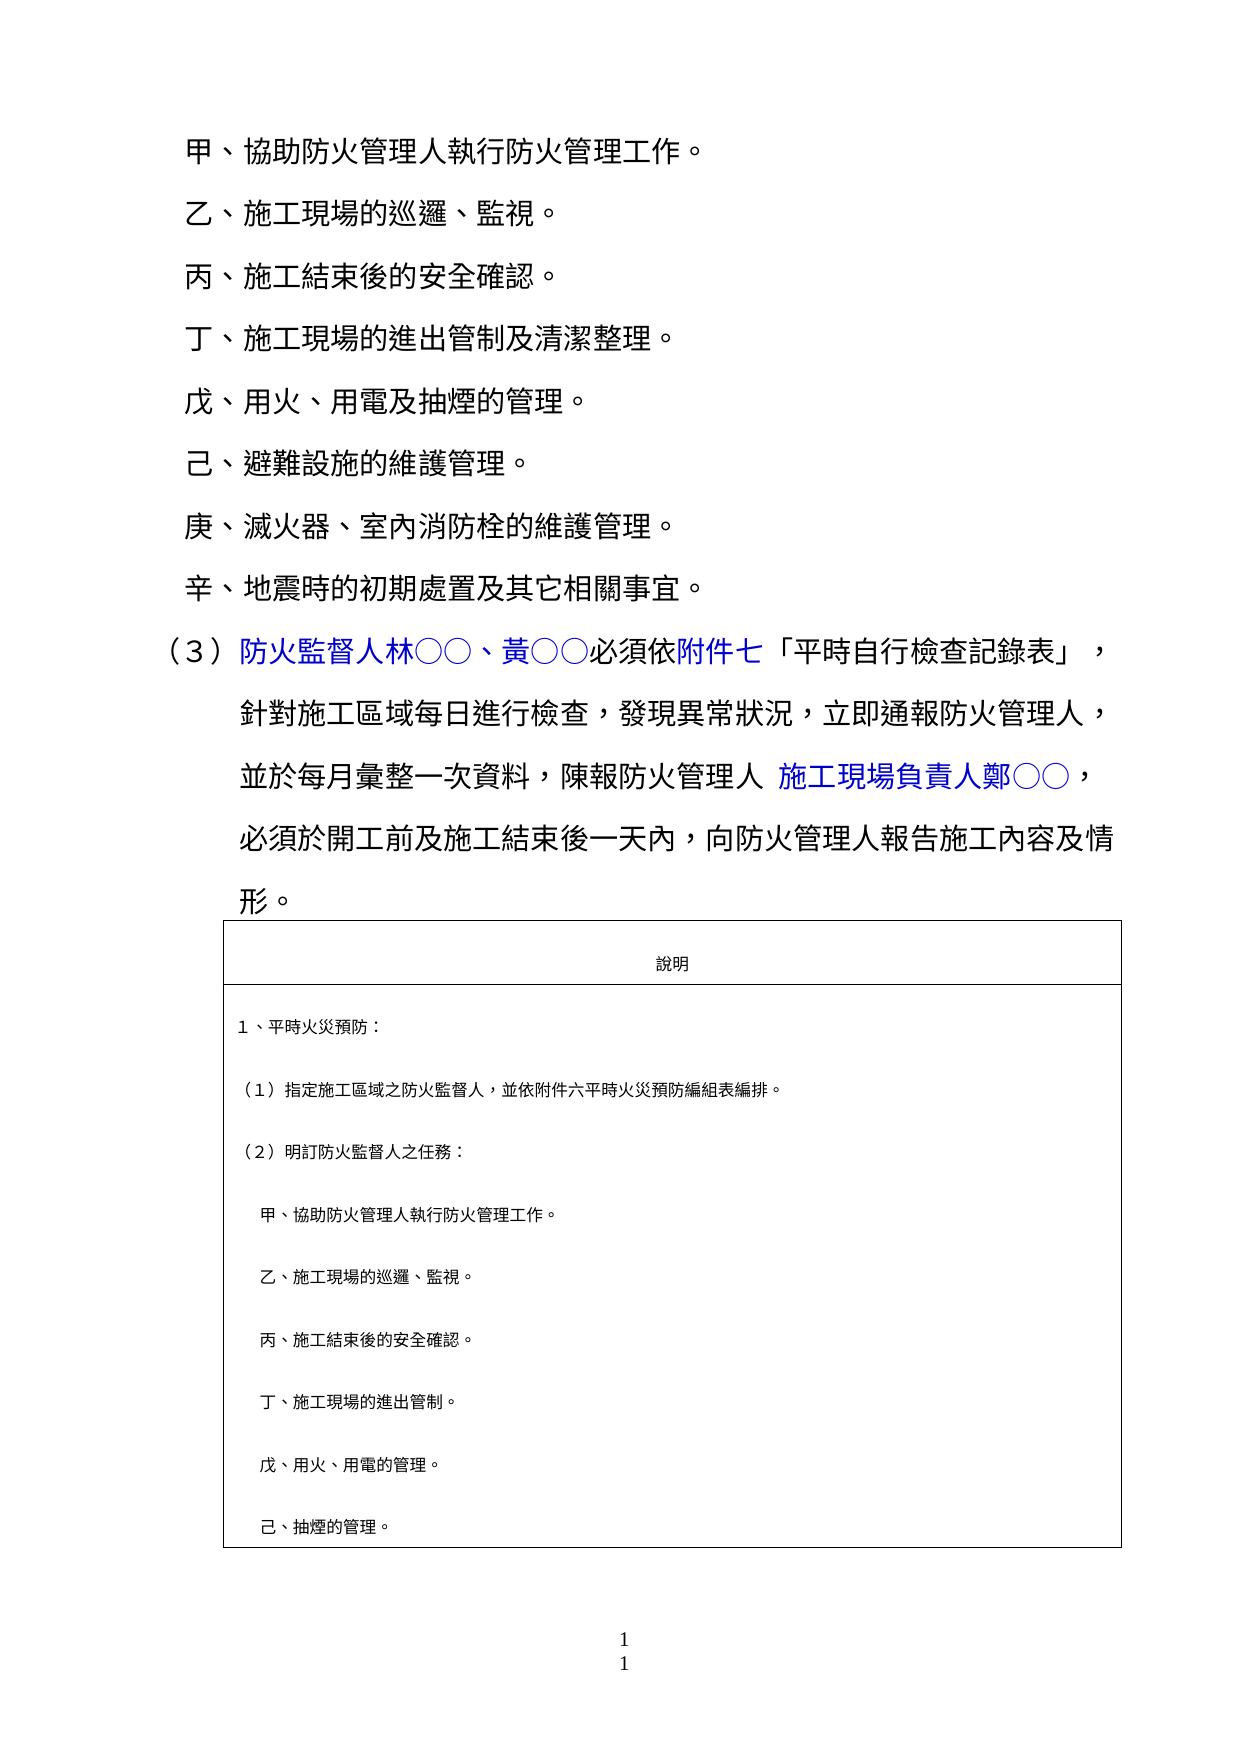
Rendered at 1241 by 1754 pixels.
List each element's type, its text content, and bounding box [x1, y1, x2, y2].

table_header 說明 [224, 921, 1121, 984]
text 乙、施工現場的巡邏、監視。 [184, 170, 1122, 233]
text 己、避難設施的維護管理。 [184, 420, 1122, 483]
text 庚、滅火器、室內消防栓的維護管理。 [184, 483, 1122, 545]
table_cell １、平時火災預防： （１）指定施工區域之防火監督人，並依附件六平時火災預防編組表編排。 （２）明訂防火監督人之任務： 甲、協助防火管理人執行防火管理工作。 乙、施工現場的巡邏、監視。 丙、施工結束後的安全確認。 丁、施工現場的進出管制。 戊、用火、用電的管理。 己、抽煙的管理。 [224, 985, 1121, 1547]
text 戊、用火、用電及抽煙的管理。 [184, 358, 1122, 420]
text 甲、協助防火管理人執行防火管理工作。 [184, 108, 1122, 170]
text 丙、施工結束後的安全確認。 [184, 233, 1122, 295]
text （３）防火監督人林○○、黃○○必須依附件七「平時自行檢查記錄表」，針對施工區域每日進行檢查，發現異常狀況，立即通報防火管理人，並於每月彙整一次資料，陳報防火管理人 施工現場負責人鄭○○，必須於開工前及施工結束後一天內，向防火管理人報告施工內容及情形。 [151, 608, 1122, 920]
text 辛、地震時的初期處置及其它相關事宜。 [184, 545, 1122, 608]
text 丁、施工現場的進出管制及清潔整理。 [184, 295, 1122, 358]
